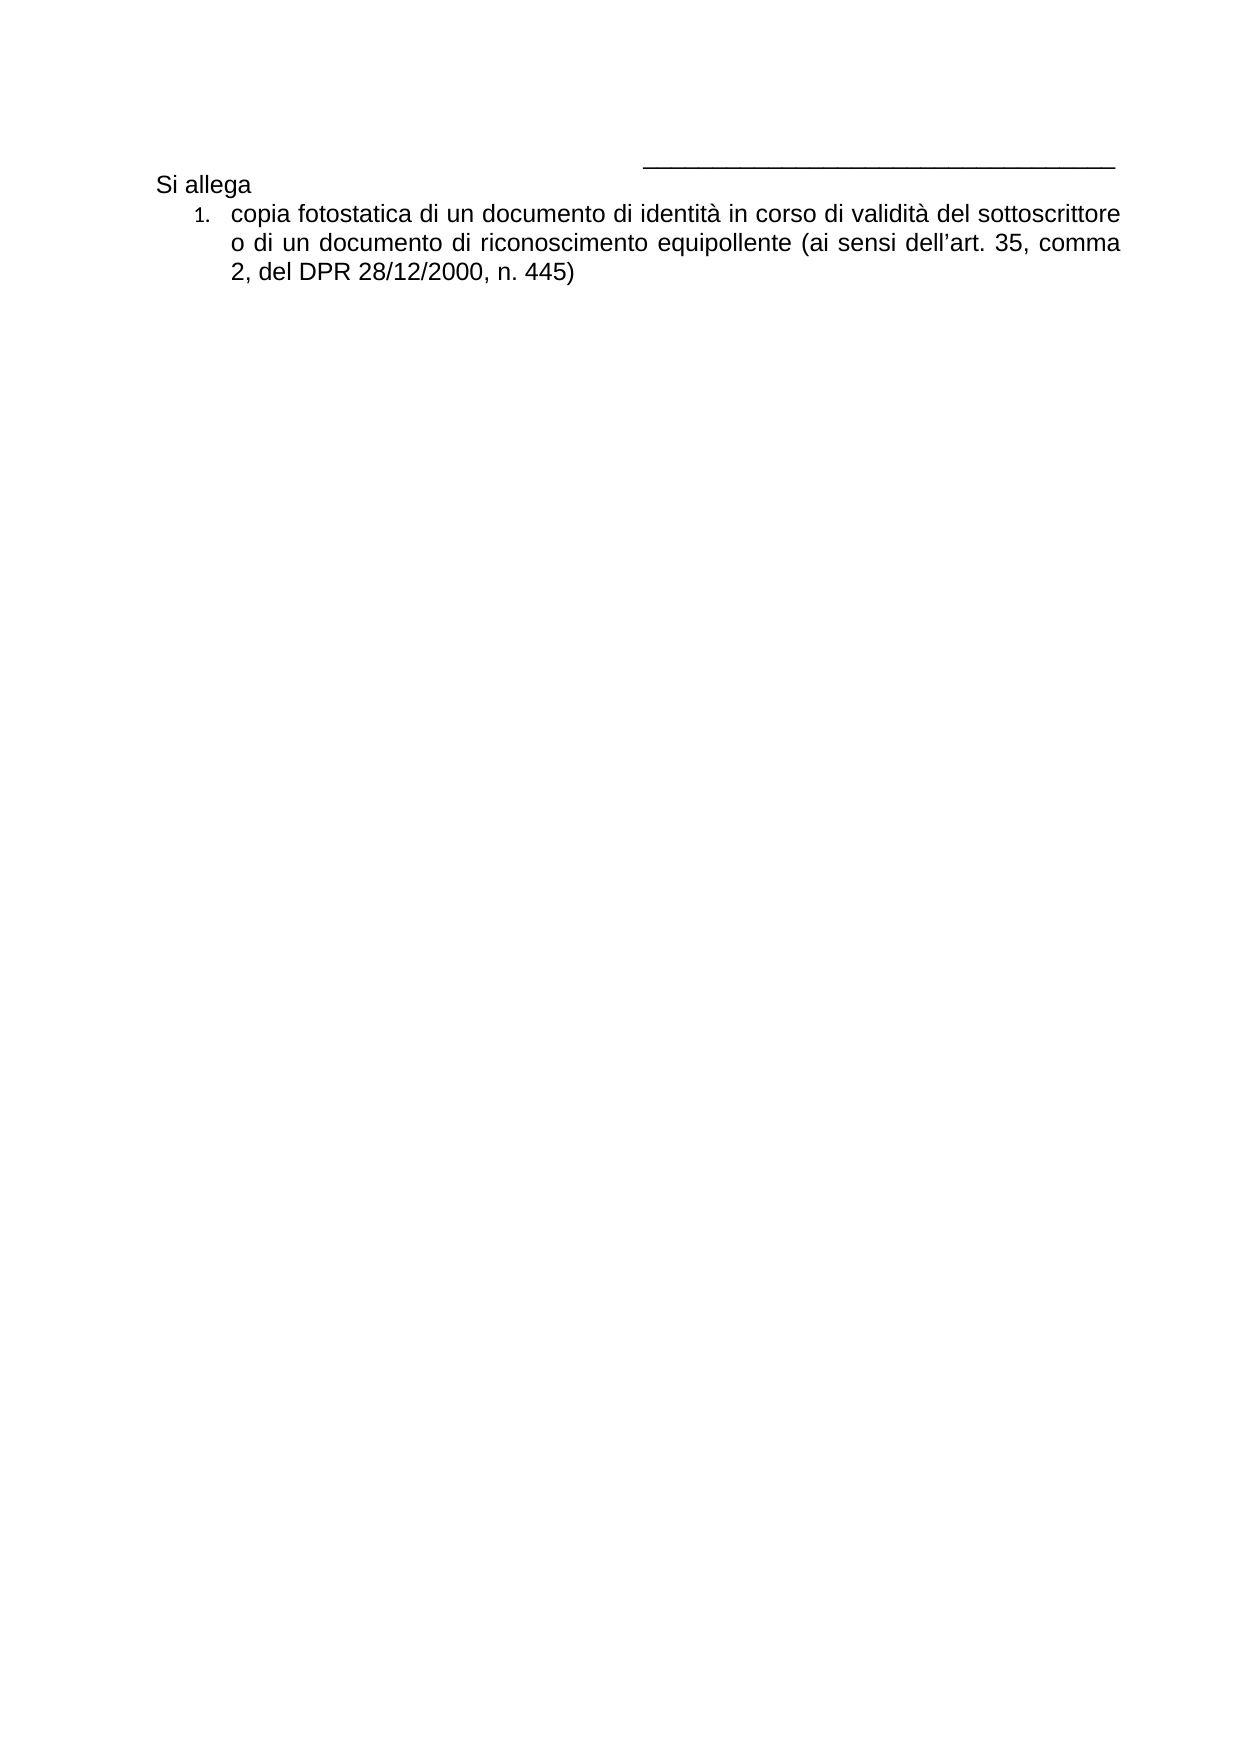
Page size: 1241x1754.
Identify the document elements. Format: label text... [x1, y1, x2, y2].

text __________________________________ [643, 141, 1122, 170]
text Si allega [156, 170, 1122, 199]
list copia fotostatica di un documento di identità in corso di validità del sottoscrittore o di un documento di riconoscimento equipollente (ai sensi dell’art. 35, comma 2, del DPR 28/12/2000, n. 445) [193, 199, 1122, 285]
